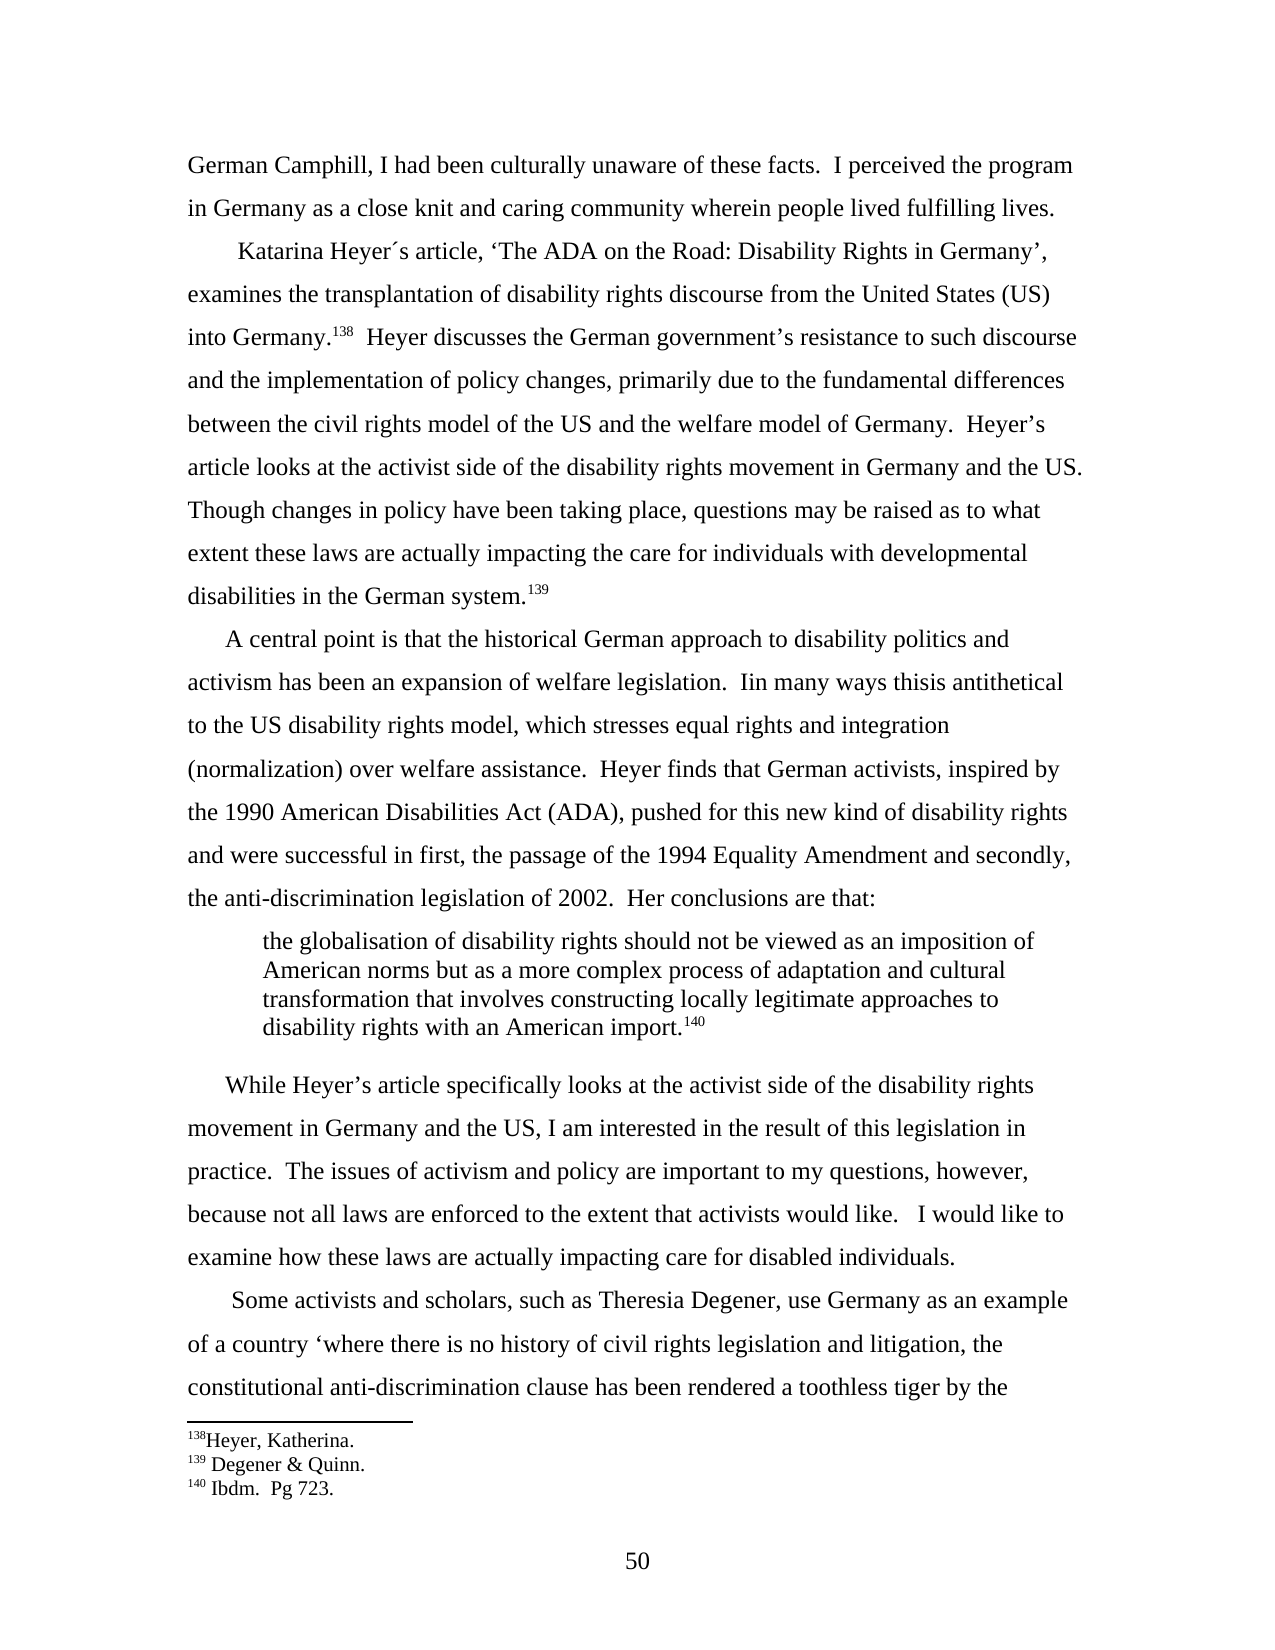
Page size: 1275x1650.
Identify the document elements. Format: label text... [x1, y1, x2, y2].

text Degener & Quinn. [187, 1452, 1087, 1476]
text Heyer, Katherina. [187, 1428, 1087, 1452]
text A central point is that the historical German approach to disability politics and activism has been an expansion of welfare legislation. Iin many ways thisis antithetical to the US disability rights model, which stresses equal rights and integration (normalization) over welfare assistance. Heyer finds that German activists, inspired by the 1990 American Disabilities Act (ADA), pushed for this new kind of disability rights and were successful in first, the passage of the 1994 Equality Amendment and secondly, the anti-discrimination legislation of 2002. Her conclusions are that: [187, 624, 1087, 912]
text Katarina Heyer´s article, ‘The ADA on the Road: Disability Rights in Germany’, examines the transplantation of disability rights discourse from the United States (US) into Germany. Heyer discusses the German government’s resistance to such discourse and the implementation of policy changes, primarily due to the fundamental differences between the civil rights model of the US and the welfare model of Germany. Heyer’s article looks at the activist side of the disability rights movement in Germany and the US. Though changes in policy have been taking place, questions may be raised as to what extent these laws are actually impacting the care for individuals with developmental disabilities in the German system. [187, 236, 1087, 610]
text German Camphill, I had been culturally unaware of these facts. I perceived the program in Germany as a close knit and caring community wherein people lived fulfilling lives. [187, 150, 1087, 222]
text Ibdm. Pg 723. [187, 1476, 1087, 1500]
text While Heyer’s article specifically looks at the activist side of the disability rights movement in Germany and the US, I am interested in the result of this legislation in practice. The issues of activism and policy are important to my questions, however, because not all laws are enforced to the extent that activists would like. I would like to examine how these laws are actually impacting care for disabled individuals. [187, 1070, 1087, 1271]
text Some activists and scholars, such as Theresia Degener, use Germany as an example of a country ‘where there is no history of civil rights legislation and litigation, the constitutional anti-discrimination clause has been rendered a toothless tiger by the [187, 1286, 1087, 1401]
text the globalisation of disability rights should not be viewed as an imposition of American norms but as a more complex process of adaptation and cultural transformation that involves constructing locally legitimate approaches to disability rights with an American import. [262, 926, 1087, 1041]
